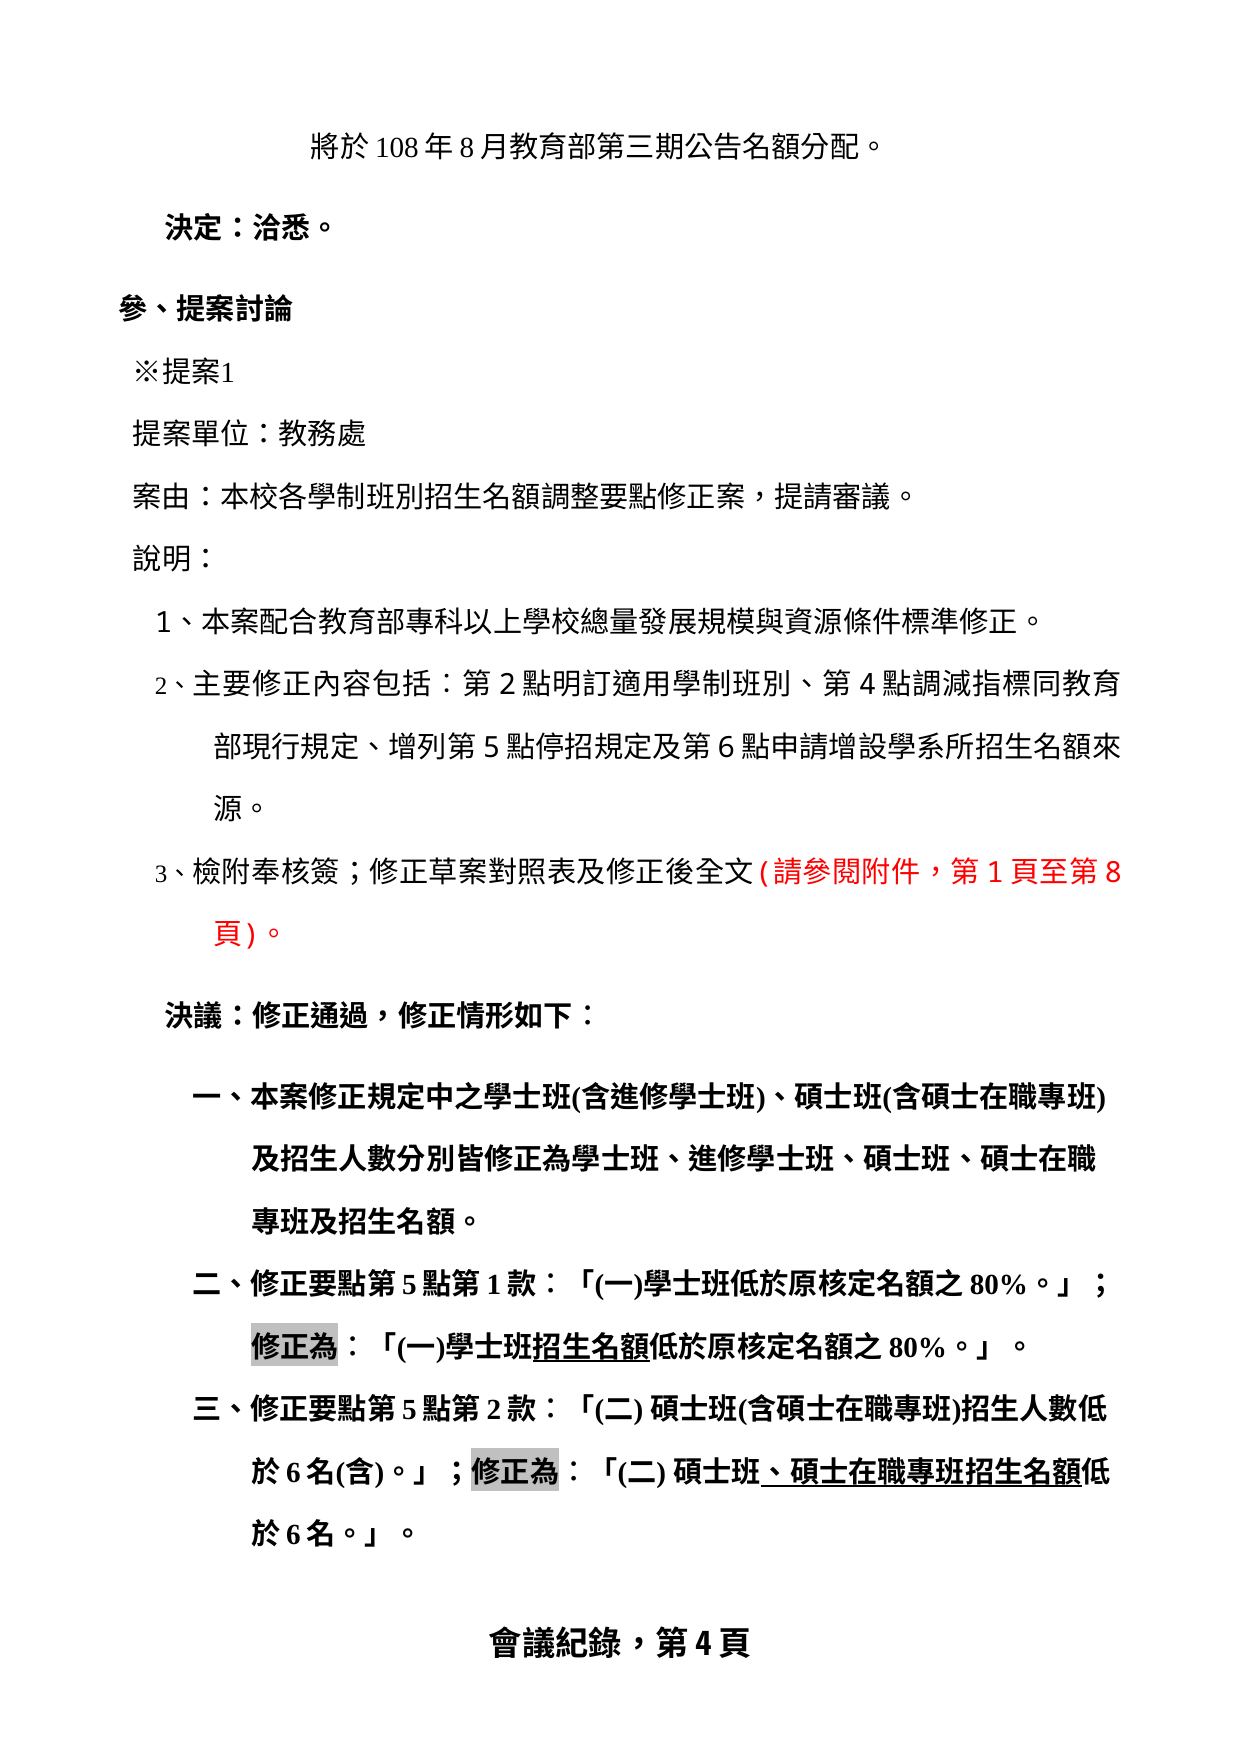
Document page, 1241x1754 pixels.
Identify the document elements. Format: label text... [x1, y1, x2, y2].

list 本案配合教育部專科以上學校總量發展規模與資源條件標準修正。 [154, 578, 1122, 640]
list 主要修正內容包括︰第2點明訂適用學制班別、第4點調減指標同教育部現行規定、增列第5點停招規定及第6點申請增設學系所招生名額來源。 [154, 640, 1122, 828]
list 提案討論 [118, 265, 1122, 328]
text 一、本案修正規定中之學士班(含進修學士班)、碩士班(含碩士在職專班)及招生人數分別皆修正為學士班、進修學士班、碩士班、碩士在職專班及招生名額。 [192, 1053, 1122, 1240]
text 說明： [133, 515, 1122, 578]
text 提案單位：教務處 [133, 390, 1122, 453]
text 將於108年8月教育部第三期公告名額分配。 [137, 103, 1122, 165]
list 檢附奉核簽；修正草案對照表及修正後全文(請參閱附件，第1頁至第8頁)。 [154, 828, 1122, 953]
text 三、修正要點第5點第2款︰「(二) 碩士班(含碩士在職專班)招生人數低於6名(含)。」；修正為︰「(二) 碩士班、碩士在職專班招生名額低於6名。」。 [192, 1365, 1122, 1553]
text 二、修正要點第5點第1款︰「(一)學士班低於原核定名額之80%。」；修正為︰「(一)學士班招生名額低於原核定名額之80%。」。 [192, 1240, 1122, 1365]
text 案由：本校各學制班別招生名額調整要點修正案，提請審議。 [132, 453, 1122, 515]
text 決議：修正通過，修正情形如下︰ [164, 972, 1122, 1034]
text 決定：洽悉。 [164, 184, 1122, 247]
